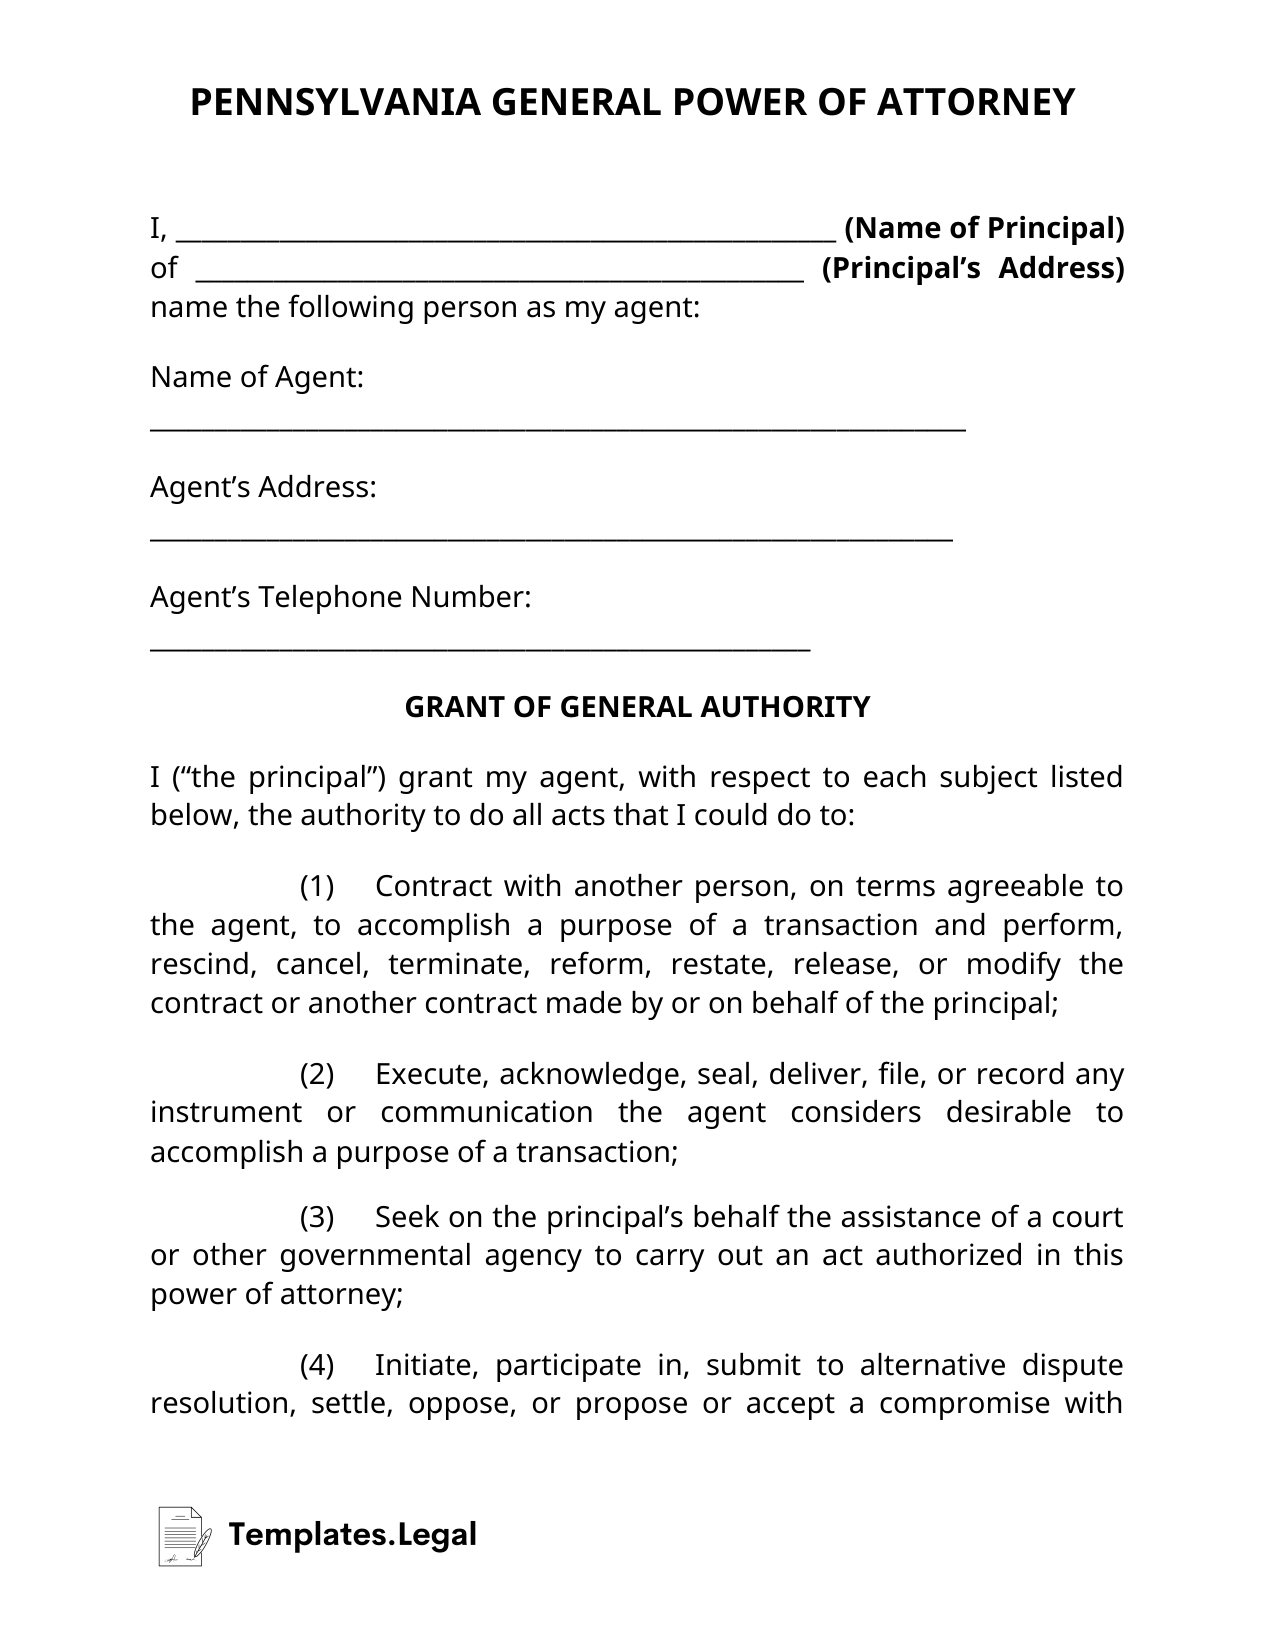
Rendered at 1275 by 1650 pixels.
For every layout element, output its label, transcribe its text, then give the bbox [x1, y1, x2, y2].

text Name of Agent: _______________________________________________________________ [150, 356, 1125, 436]
text GRANT OF GENERAL AUTHORITY [150, 686, 1125, 726]
text I (“the principal”) grant my agent, with respect to each subject listed below, the authority to do all acts that I could do to: [150, 756, 1125, 834]
text Agent’s Address: ______________________________________________________________ [150, 467, 1125, 546]
list Initiate, participate in, submit to alternative dispute resolution, settle, oppose, or propose or accept a compromise with [150, 1344, 1125, 1422]
text Agent’s Telephone Number: ___________________________________________________ [150, 577, 1125, 656]
list Seek on the principal’s behalf the assistance of a court or other governmental agency to carry out an act authorized in this power of attorney; [150, 1196, 1125, 1313]
list Execute, acknowledge, seal, deliver, file, or record any instrument or communication the agent considers desirable to accomplish a purpose of a transaction; [150, 1053, 1125, 1171]
text I, ___________________________________________________ (Name of Principal) of _______________________________________________ (Principal’s Address) name the following person as my agent: [150, 207, 1125, 326]
list Contract with another person, on terms agreeable to the agent, to accomplish a purpose of a transaction and perform, rescind, cancel, terminate, reform, restate, release, or modify the contract or another contract made by or on behalf of the principal; [150, 865, 1125, 1022]
text PENNSYLVANIA GENERAL POWER OF ATTORNEY [150, 75, 1125, 126]
